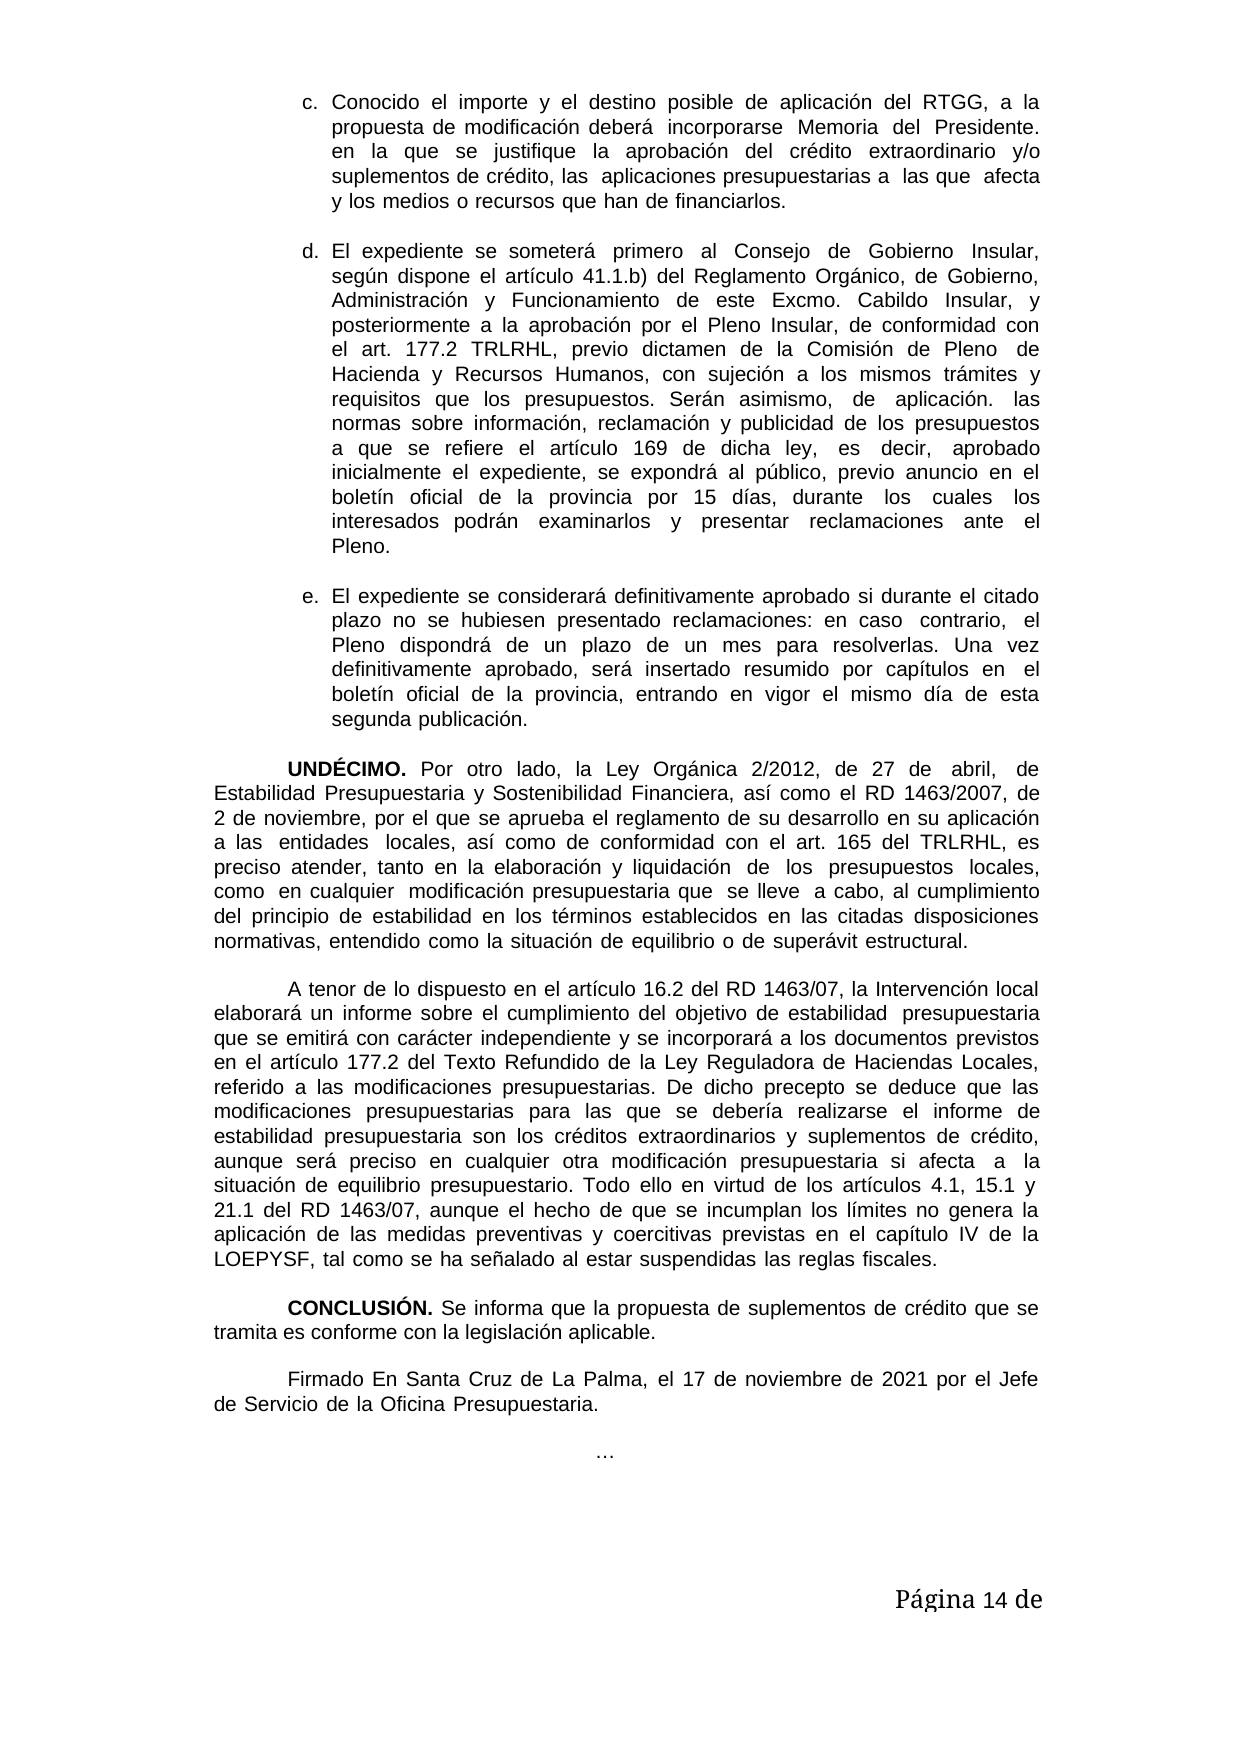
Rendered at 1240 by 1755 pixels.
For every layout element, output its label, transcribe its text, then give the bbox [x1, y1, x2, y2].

text A tenor de lo dispuesto en el artículo 16.2 del RD 1463/07, la Intervención local elaborará un informe sobre el cumplimiento del objetivo de estabilidad presupuestaria que se emitirá con carácter independiente y se incorporará a los documentos previstos en el artículo 177.2 del Texto Refundido de la Ley Reguladora de Haciendas Locales, referido a las modificaciones presupuestarias. De dicho precepto se deduce que las modificaciones presupuestarias para las que se debería realizarse el informe de estabilidad presupuestaria son los créditos extraordinarios y suplementos de crédito, aunque será preciso en cualquier otra modificación presupuestaria si afecta a la situación de equilibrio presupuestario. Todo ello en virtud de los artículos 4.1, 15.1 y [213, 976, 1040, 1197]
list El expediente se someterá primero al Consejo de Gobierno Insular, según dispone el artículo 41.1.b) del Reglamento Orgánico, de Gobierno, Administración y Funcionamiento de este Excmo. Cabildo Insular, y posteriormente a la aprobación por el Pleno Insular, de conformidad con el art. 177.2 TRLRHL, previo dictamen de la Comisión de Pleno de Hacienda y Recursos Humanos, con sujeción a los mismos trámites y requisitos que los presupuestos. Serán asimismo, de aplicación. las normas sobre información, reclamación y publicidad de los presupuestos a que se refiere el artículo 169 de dicha ley, es decir, aprobado inicialmente el expediente, se expondrá al público, previo anuncio en el boletín oficial de la provincia por 15 días, durante los cuales los interesados podrán examinarlos y presentar reclamaciones ante el Pleno. [302, 239, 1040, 558]
list Conocido el importe y el destino posible de aplicación del RTGG, a la propuesta de modificación deberá incorporarse Memoria del Presidente. en la que se justifique la aprobación del crédito extraordinario y/o suplementos de crédito, las aplicaciones presupuestarias a las que afecta y los medios o recursos que han de financiarlos. [302, 90, 1040, 212]
text … [158, 1439, 1051, 1463]
text CONCLUSIÓN. Se informa que la propuesta de suplementos de crédito que se tramita es conforme con la legislación aplicable. [213, 1296, 1040, 1344]
text 21.1 del RD 1463/07, aunque el hecho de que se incumplan los límites no genera la aplicación de las medidas preventivas y coercitivas previstas en el capítulo IV de la LOEPYSF, tal como se ha señalado al estar suspendidas las reglas fiscales. [213, 1198, 1040, 1271]
list El expediente se considerará definitivamente aprobado si durante el citado plazo no se hubiesen presentado reclamaciones: en caso contrario, el Pleno dispondrá de un plazo de un mes para resolverlas. Una vez definitivamente aprobado, será insertado resumido por capítulos en el boletín oficial de la provincia, entrando en vigor el mismo día de esta segunda publicación. [302, 583, 1040, 730]
text UNDÉCIMO. Por otro lado, la Ley Orgánica 2/2012, de 27 de abril, de Estabilidad Presupuestaria y Sostenibilidad Financiera, así como el RD 1463/2007, de 2 de noviembre, por el que se aprueba el reglamento de su desarrollo en su aplicación a las entidades locales, así como de conformidad con el art. 165 del TRLRHL, es preciso atender, tanto en la elaboración y liquidación de los presupuestos locales, como en cualquier modificación presupuestaria que se lleve a cabo, al cumplimiento del principio de estabilidad en los términos establecidos en las citadas disposiciones normativas, entendido como la situación de equilibrio o de superávit estructural. [213, 756, 1040, 952]
text Firmado En Santa Cruz de La Palma, el 17 de noviembre de 2021 por el Jefe de Servicio de la Oficina Presupuestaria. [213, 1367, 1038, 1416]
